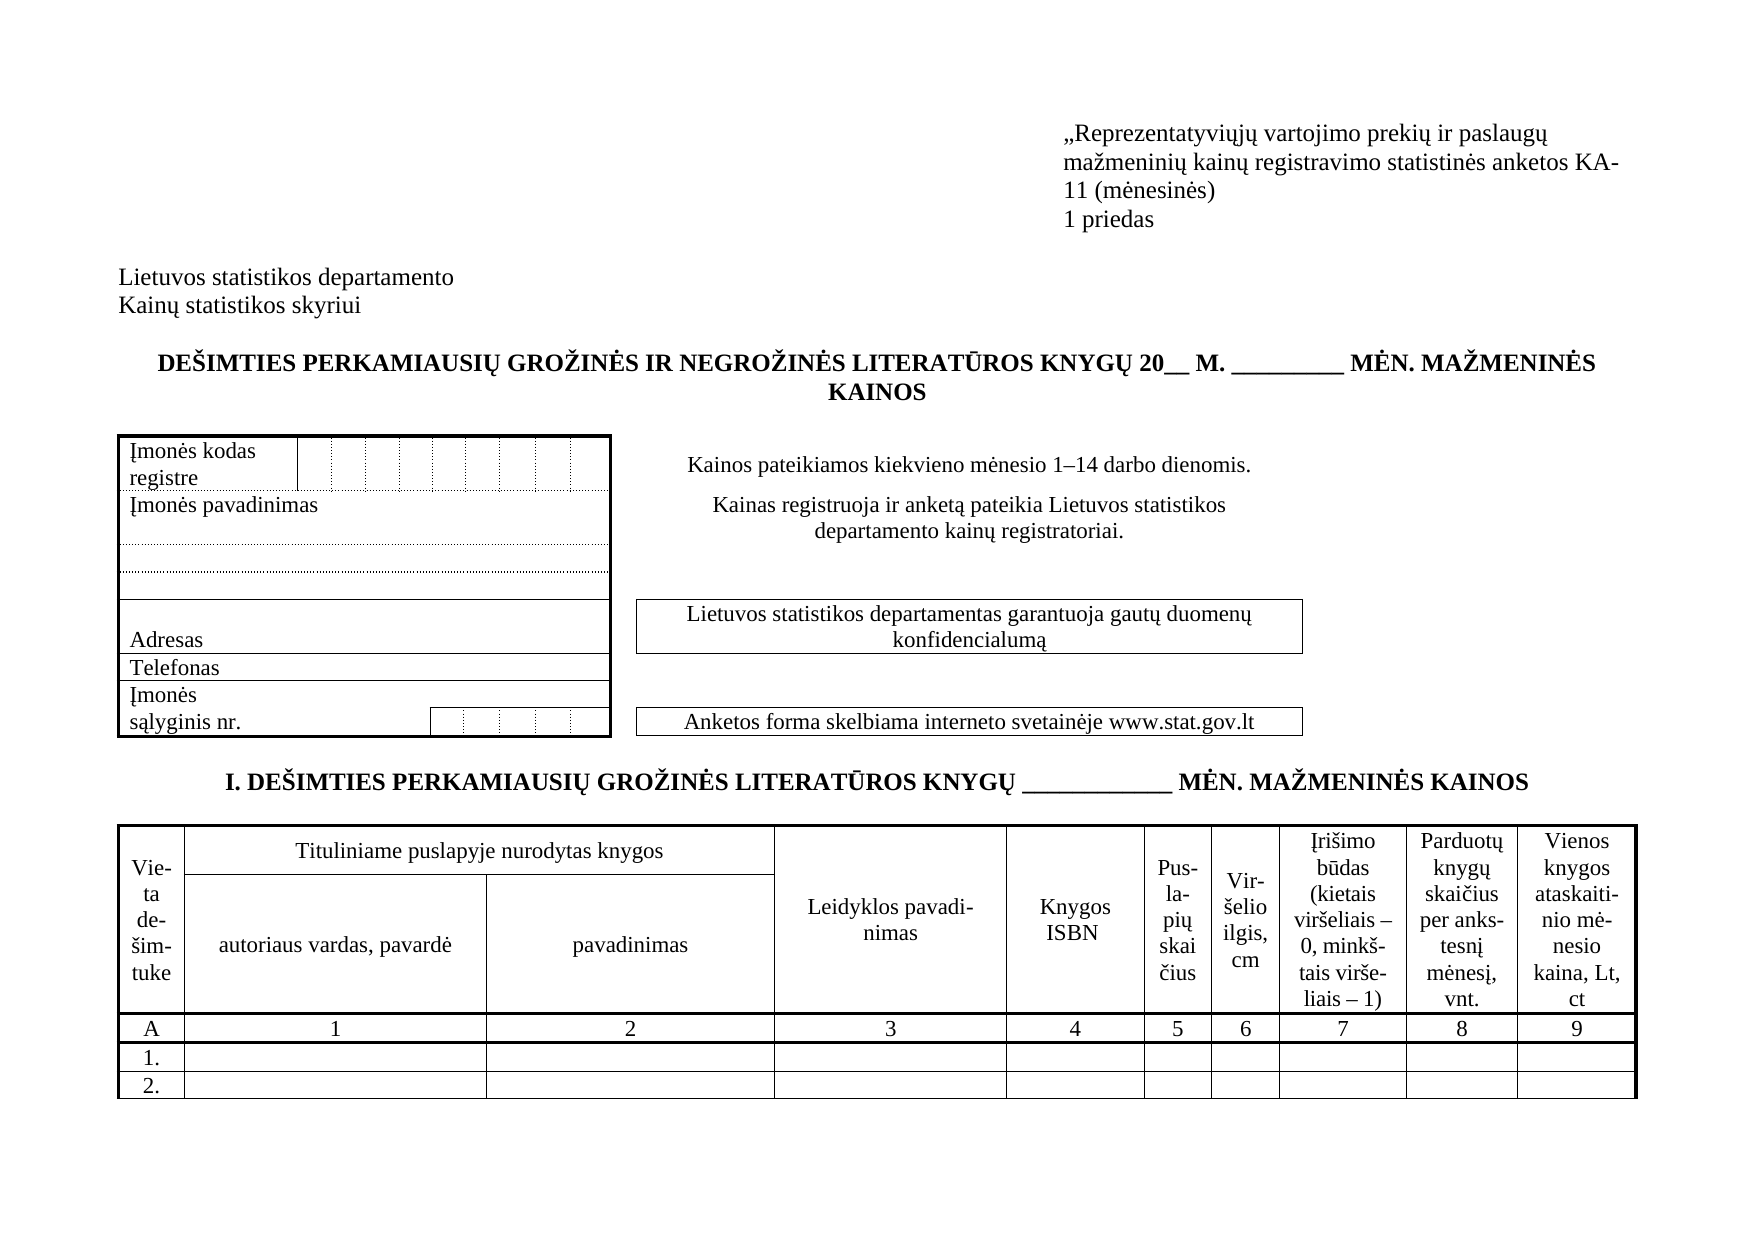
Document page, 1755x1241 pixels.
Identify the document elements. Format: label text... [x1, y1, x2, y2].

table_header [500, 438, 535, 490]
table_cell [612, 653, 637, 680]
table_cell 4 [1007, 1015, 1144, 1041]
table_cell [1007, 1044, 1144, 1071]
table_cell 3 [775, 1015, 1006, 1041]
table_cell [612, 599, 636, 652]
table_cell pavadinimas [487, 875, 774, 1012]
table_cell [612, 544, 637, 571]
table_header [612, 434, 637, 490]
table_header [433, 438, 466, 490]
table_cell Įmonės [120, 681, 609, 707]
table_cell [535, 708, 571, 735]
table_cell [185, 1072, 486, 1098]
table_cell autoriaus vardas, pavardė [185, 875, 486, 1012]
text Kainų statistikos skyriui [118, 291, 1636, 319]
table_cell [571, 708, 609, 735]
table_cell [487, 1044, 774, 1071]
table_header [571, 438, 609, 490]
table_cell 8 [1407, 1015, 1517, 1041]
table_cell Telefonas [120, 654, 609, 680]
table_header [331, 438, 365, 490]
table_cell [1518, 1044, 1634, 1071]
table_cell [612, 707, 636, 735]
table_cell [637, 571, 1302, 599]
table_cell [1145, 1072, 1211, 1098]
table_cell Lietuvos statistikos departamentas garantuoja gautų duomenų konfidencialumą [637, 600, 1302, 652]
table_cell [1407, 1044, 1517, 1071]
table_header [400, 438, 433, 490]
table_header [535, 438, 571, 490]
table_cell 1. [120, 1044, 184, 1071]
table_cell 6 [1212, 1015, 1279, 1041]
text I. Dešimties PERKAMIAUSIŲ GROŽINĖS LITERATŪROS KNYGŲ ____________ MĖN. MAŽMENINĖS KAINOS [118, 767, 1636, 795]
table_cell [637, 680, 1302, 707]
text „Reprezentatyviųjų vartojimo prekių ir paslaugų mažmeninių kainų registravimo statistinės anketos KA-11 (mėnesinės) [1063, 118, 1636, 204]
table_cell [775, 1044, 1006, 1071]
table_cell [120, 544, 609, 571]
table_header Kainos pateikiamos kiekvieno mėnesio 1–14 darbo dienomis. [637, 434, 1302, 490]
table_cell [612, 571, 637, 599]
table_cell 2 [487, 1015, 774, 1041]
table_header Pus­la­pių skaičius [1145, 827, 1211, 1012]
table_header Vienos knygos atas­kaiti­nio mė­nesio kaina, Lt, ct [1518, 827, 1634, 1012]
table_header Tituliniame puslapyje nurodytas knygos [185, 827, 774, 874]
table_cell [500, 708, 535, 735]
table_cell [1212, 1072, 1279, 1098]
table_header [365, 438, 399, 490]
table_cell Įmonės pavadinimas [120, 490, 609, 544]
table_cell 1 [185, 1015, 486, 1041]
table_cell [487, 1072, 774, 1098]
text Lietuvos statistikos departamento [118, 262, 1636, 291]
table_cell [120, 571, 609, 599]
table_cell [1280, 1044, 1406, 1071]
table_header Leidyklos pavadi­nimas [775, 827, 1006, 1012]
text Dešimties PERKAMIAUSIŲ GROŽINĖS ir negrožinės LITERATŪROS KNYGŲ 20__ m. _________ MĖN. MAŽMENINĖS KAINOS [118, 348, 1636, 406]
table_cell [612, 490, 637, 544]
table_header [298, 438, 331, 490]
table_cell 9 [1518, 1015, 1634, 1041]
table_header [466, 438, 500, 490]
table_header Įrišimo būdas (kietais virše­liais – 0, minkš­tais virše­liais – 1) [1280, 827, 1406, 1012]
text 1 priedas [1063, 204, 1636, 233]
table_header Vir­še­lio il­gis, cm [1212, 827, 1279, 1012]
table_cell [637, 654, 1302, 680]
table_cell Kainas registruoja ir anketą pateikia Lietuvos statistikos departamento kainų registratoriai. [637, 490, 1302, 544]
table_cell [775, 1072, 1006, 1098]
table_cell [637, 544, 1302, 571]
table_cell A [120, 1015, 184, 1041]
table_cell 5 [1145, 1015, 1211, 1041]
table_cell Anketos forma skelbiama interneto svetainėje www.stat.gov.lt [637, 708, 1302, 735]
table_header Knygos ISBN [1007, 827, 1144, 1012]
table_header Vie­ta de­šim­tu­ke [120, 827, 184, 1012]
table_cell [431, 708, 463, 735]
table_cell [1407, 1072, 1517, 1098]
table_cell [1280, 1072, 1406, 1098]
table_cell 2. [120, 1072, 184, 1098]
table_cell [1518, 1072, 1634, 1098]
table_cell 7 [1280, 1015, 1406, 1041]
table_cell sąlyginis nr. [120, 707, 430, 735]
table_cell [1145, 1044, 1211, 1071]
table_cell [185, 1044, 486, 1071]
table_cell [463, 708, 500, 735]
table_cell Adresas [120, 600, 609, 652]
table_header Įmonės kodas registre [120, 438, 297, 490]
table_cell [1212, 1044, 1279, 1071]
table_cell [1007, 1072, 1144, 1098]
table_header Par­duotų knygų skai­čius per anks­tesnį mėnesį, vnt. [1407, 827, 1517, 1012]
table_cell [612, 680, 637, 707]
